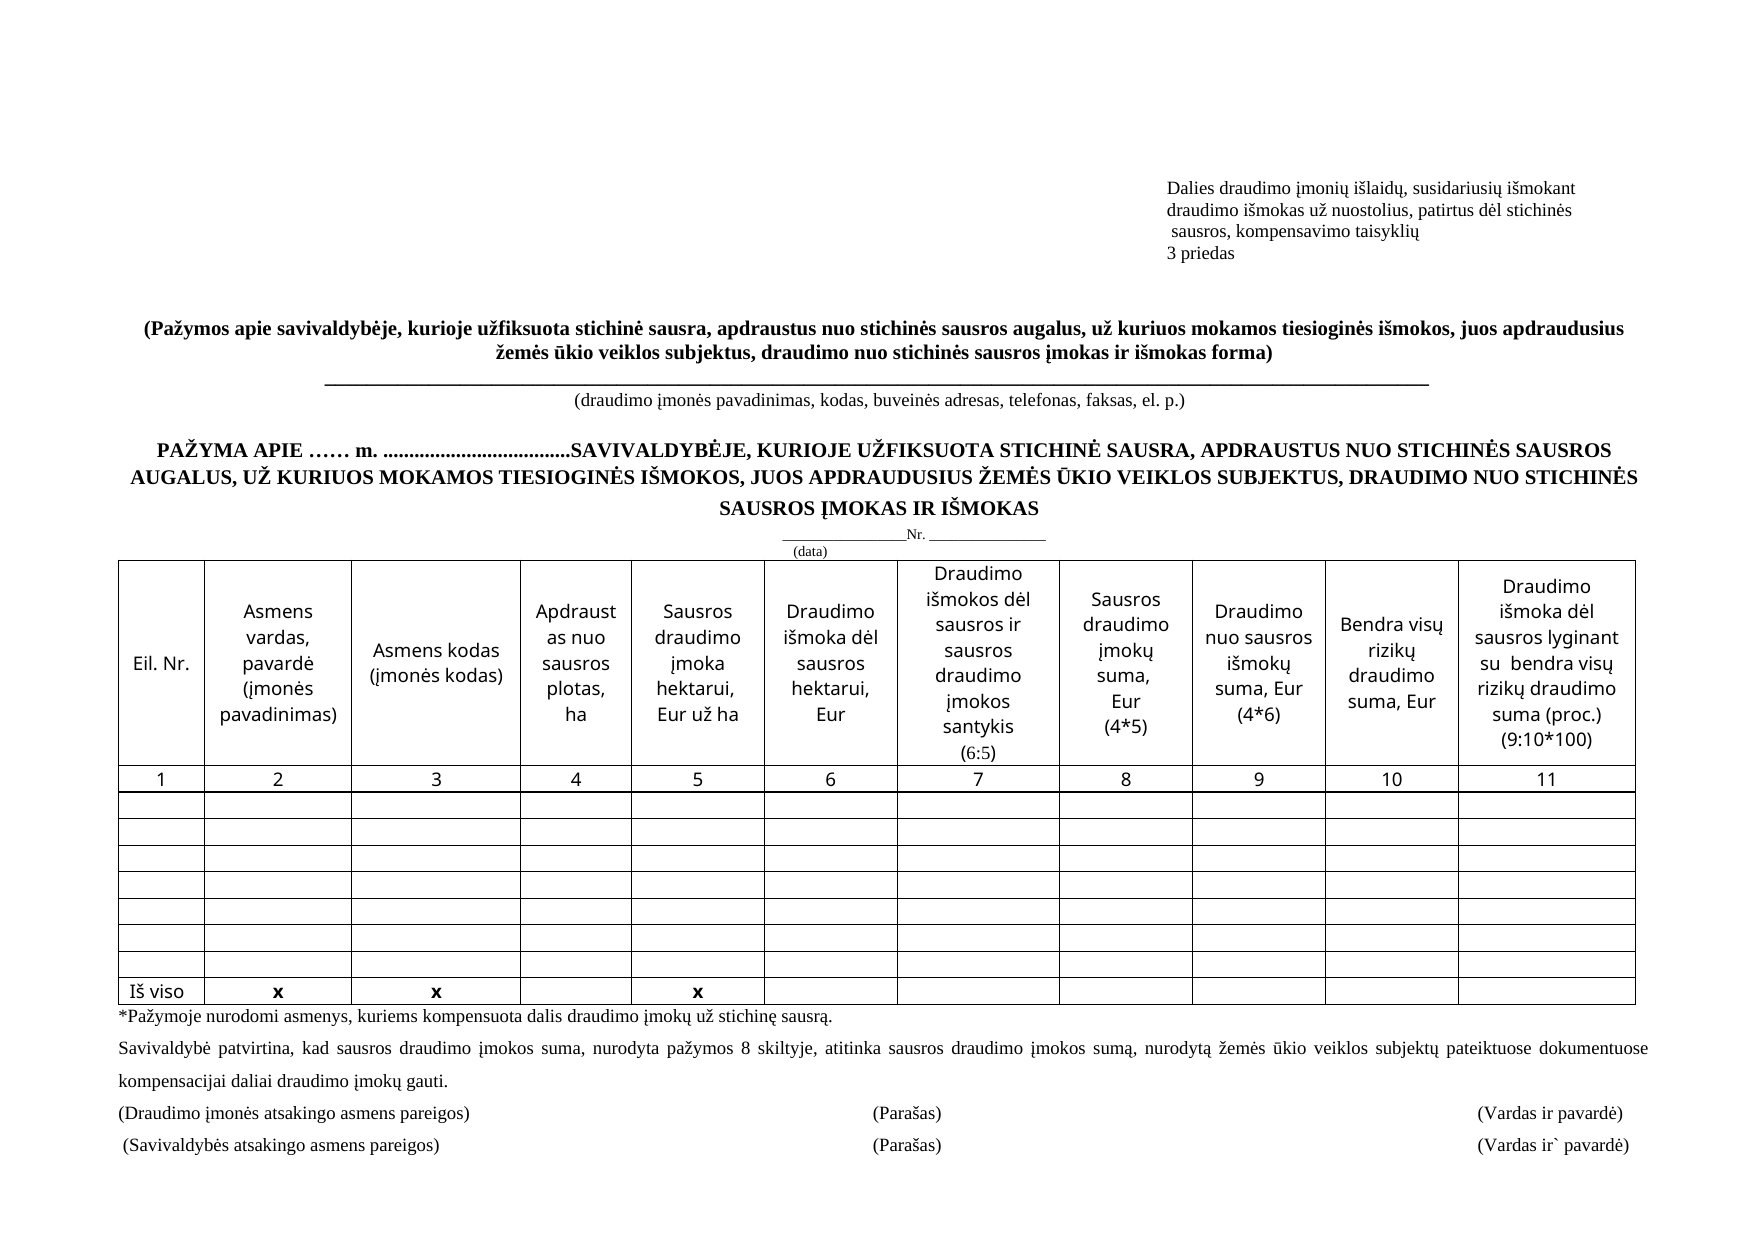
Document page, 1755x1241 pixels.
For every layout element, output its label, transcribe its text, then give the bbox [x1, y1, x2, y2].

table_cell 2 [205, 766, 351, 791]
table_cell [521, 793, 631, 818]
table_cell [898, 846, 1059, 871]
table_cell [352, 899, 520, 924]
table_cell [632, 952, 764, 977]
table_cell [898, 793, 1059, 818]
table_cell 7 [898, 766, 1059, 791]
table_header Bendra visų rizikų draudimo suma, Eur [1326, 561, 1458, 765]
table_cell [1060, 819, 1192, 844]
table_header Draudimo išmoka dėl sausros lyginant su bendra visų rizikų draudimo suma (proc.) (9:10*100) [1459, 561, 1635, 765]
table_cell [1060, 978, 1192, 1004]
table_cell 9 [1193, 766, 1325, 791]
text sausros, kompensavimo taisyklių [1167, 220, 1651, 242]
table_cell [1326, 925, 1458, 951]
table_cell [1193, 952, 1325, 977]
table_cell [1060, 872, 1192, 898]
table_cell [205, 846, 351, 871]
table_header Eil. Nr. [119, 561, 204, 765]
table_cell [205, 925, 351, 951]
table_cell [1326, 819, 1458, 844]
table_cell [119, 793, 204, 818]
table_cell [205, 952, 351, 977]
table_cell Iš viso [119, 978, 204, 1004]
table_header Draudimo nuo sausros išmokų suma, Eur (4*6) [1193, 561, 1325, 765]
table_cell [1193, 899, 1325, 924]
text (data) [718, 543, 1710, 559]
text PAŽYMA APIE …… m. ....................................SAVIVALDYBĖJE, KURIOJE UŽFIKSUOTA STICHINĖ SAUSRA, APDRAUSTUS NUO STICHINĖS SAUSROS AUGALUS, UŽ KURIUOS MOKAMOS TIESIOGINĖS IŠMOKOS, JUOS APDRAUDUSIUS ŽEMĖS ŪKIO VEIKLOS SUBJEKTUS, DRAUDIMO NUO STICHINĖS SAUSROS ĮMOKAS IR IŠMOKAS [118, 438, 1651, 522]
table_cell 11 [1459, 766, 1635, 791]
table_cell [1459, 899, 1635, 924]
table_cell 10 [1326, 766, 1458, 791]
table_cell [352, 872, 520, 898]
text Savivaldybė patvirtina, kad sausros draudimo įmokos suma, nurodyta pažymos 8 skiltyje, atitinka sausros draudimo įmokos sumą, nurodytą žemės ūkio veiklos subjektų pateiktuose dokumentuose kompensacijai daliai draudimo įmokų gauti. [118, 1037, 1651, 1091]
table_header Draudimo išmokos dėl sausros ir sausros draudimo įmokos santykis (6:5) [898, 561, 1059, 765]
table_cell [632, 819, 764, 844]
table_cell [898, 925, 1059, 951]
table_cell [205, 819, 351, 844]
table_cell 4 [521, 766, 631, 791]
table_cell x [632, 978, 764, 1004]
table_cell [521, 872, 631, 898]
table_cell [1326, 846, 1458, 871]
table_cell [1060, 899, 1192, 924]
table_cell [1193, 793, 1325, 818]
table_cell [632, 925, 764, 951]
table_header Draudimo išmoka dėl sausros hektarui, Eur [765, 561, 897, 765]
table_cell [352, 952, 520, 977]
table_cell x [352, 978, 520, 1004]
table_cell [521, 899, 631, 924]
table_cell [521, 978, 631, 1004]
table_cell [765, 872, 897, 898]
table_cell [898, 952, 1059, 977]
table_cell [765, 925, 897, 951]
table_cell [352, 793, 520, 818]
table_cell [1459, 952, 1635, 977]
table_cell [765, 952, 897, 977]
table_header Apdraustas nuo sausros plotas, ha [521, 561, 631, 765]
table_cell [119, 819, 204, 844]
table_cell [765, 846, 897, 871]
table_header Asmens vardas, pavardė (įmonės pavadinimas) [205, 561, 351, 765]
table_cell [1459, 978, 1635, 1004]
text (Draudimo įmonės atsakingo asmens pareigos) (Parašas) (Vardas ir pavardė) [118, 1102, 1651, 1123]
table_cell [765, 819, 897, 844]
table_cell [1459, 872, 1635, 898]
table_cell [1193, 872, 1325, 898]
table_cell [1193, 846, 1325, 871]
table_cell [1326, 978, 1458, 1004]
table_cell [1060, 793, 1192, 818]
table_cell 8 [1060, 766, 1192, 791]
table_cell [521, 952, 631, 977]
table_header Asmens kodas (įmonės kodas) [352, 561, 520, 765]
table_cell [898, 872, 1059, 898]
table_cell [765, 793, 897, 818]
table_cell [1326, 793, 1458, 818]
text Dalies draudimo įmonių išlaidų, susidariusių išmokant [1137, 177, 1651, 199]
text *Pažymoje nurodomi asmenys, kuriems kompensuota dalis draudimo įmokų už stichinę sausrą. [118, 1005, 1651, 1026]
table_cell [898, 819, 1059, 844]
text (Pažymos apie savivaldybėje, kurioje užfiksuota stichinė sausra, apdraustus nuo stichinės sausros augalus, už kuriuos mokamos tiesioginės išmokos, juos apdraudusius žemės ūkio veiklos subjektus, draudimo nuo stichinės sausros įmokas ir išmokas forma) [118, 316, 1651, 364]
table_cell [521, 846, 631, 871]
table_cell [1326, 899, 1458, 924]
table_cell [521, 925, 631, 951]
table_cell [898, 978, 1059, 1004]
table_cell [1459, 925, 1635, 951]
table_header Sausros draudimo įmoka hektarui, Eur už ha [632, 561, 764, 765]
table_cell [205, 793, 351, 818]
table_cell [1459, 793, 1635, 818]
table_cell [632, 846, 764, 871]
table_cell [205, 899, 351, 924]
table_cell [1326, 872, 1458, 898]
table_cell [205, 872, 351, 898]
table_cell 5 [632, 766, 764, 791]
text (draudimo įmonės pavadinimas, kodas, buveinės adresas, telefonas, faksas, el. p.) [118, 388, 1651, 410]
table_cell [1193, 925, 1325, 951]
text 3 priedas [1122, 242, 1651, 263]
table_header Sausros draudimo įmokų suma, Eur (4*5) [1060, 561, 1192, 765]
table_cell [119, 872, 204, 898]
table_cell [898, 899, 1059, 924]
table_cell [1193, 978, 1325, 1004]
table_cell 6 [765, 766, 897, 791]
table_cell [352, 925, 520, 951]
table_cell [352, 819, 520, 844]
table_cell [119, 952, 204, 977]
table_cell [632, 793, 764, 818]
table_cell x [205, 978, 351, 1004]
table_cell [521, 819, 631, 844]
text __________________________________________________________________________________________________________ [118, 364, 1651, 388]
table_cell [632, 899, 764, 924]
table_cell [1459, 819, 1635, 844]
table_cell [119, 925, 204, 951]
table_cell [1326, 952, 1458, 977]
table_cell [1060, 952, 1192, 977]
table_cell 1 [119, 766, 204, 791]
table_cell [632, 872, 764, 898]
table_cell [1060, 846, 1192, 871]
table_cell [1060, 925, 1192, 951]
table_cell [1193, 819, 1325, 844]
table_cell [119, 846, 204, 871]
text _________________Nr. ________________ [118, 526, 1710, 543]
table_cell [352, 846, 520, 871]
table_cell 3 [352, 766, 520, 791]
table_cell [765, 978, 897, 1004]
table_cell [765, 899, 897, 924]
text (Savivaldybės atsakingo asmens pareigos) (Parašas) (Vardas ir` pavardė) [118, 1134, 1651, 1156]
table_cell [119, 899, 204, 924]
text draudimo išmokas už nuostolius, patirtus dėl stichinės [1122, 199, 1651, 220]
table_cell [1459, 846, 1635, 871]
